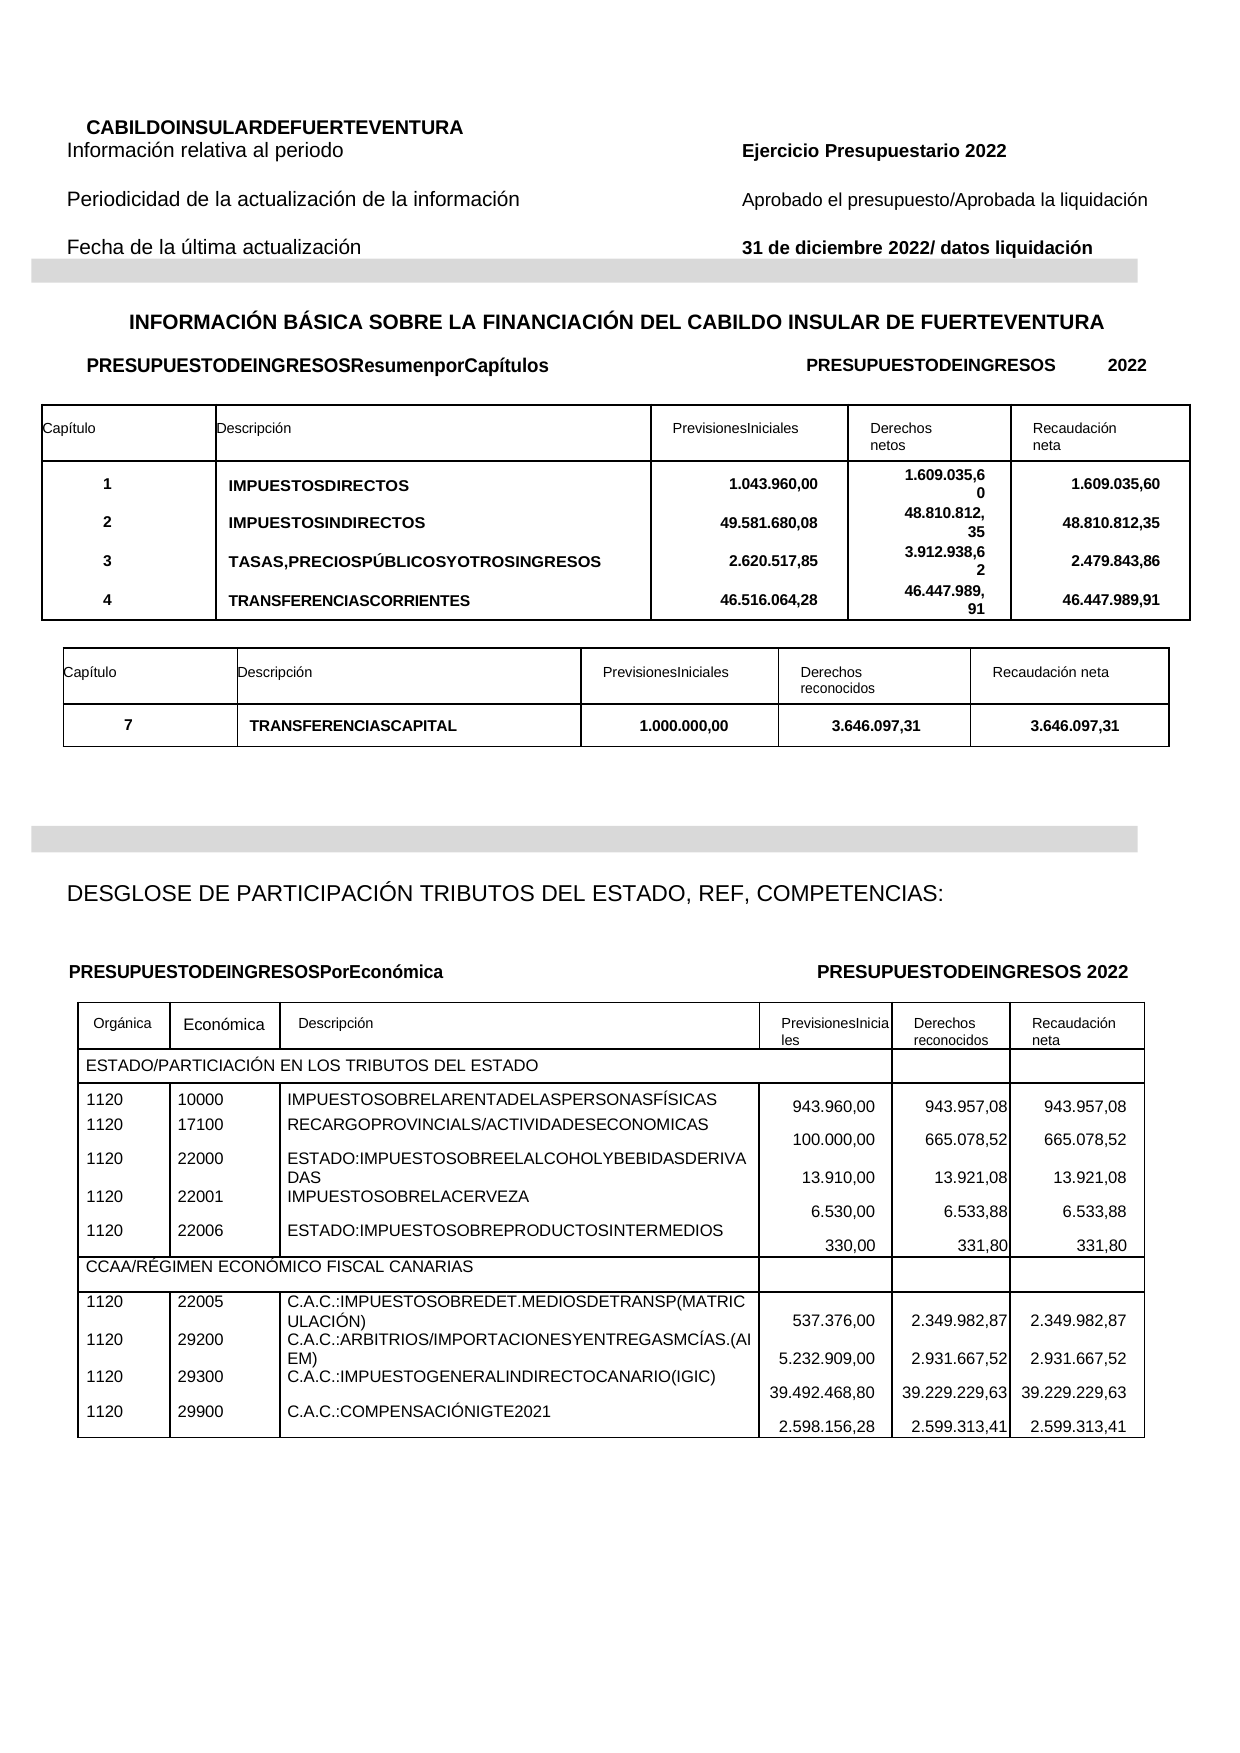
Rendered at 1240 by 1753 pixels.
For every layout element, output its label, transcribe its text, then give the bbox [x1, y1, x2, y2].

table_cell 943.957,08 [1011, 1084, 1144, 1116]
table_cell 22005 [171, 1293, 279, 1311]
table_cell IMPUESTOSINDIRECTOS [217, 503, 650, 542]
table_cell 331,80 [893, 1222, 1009, 1256]
table_cell 1120 [79, 1150, 169, 1169]
table_cell 1 [43, 462, 215, 503]
table_cell 943.960,00 [760, 1084, 891, 1116]
table_cell 1120 [79, 1084, 169, 1116]
table_cell 13.921,08 [1011, 1169, 1144, 1188]
table_cell 10000 [171, 1084, 279, 1116]
table_header Recaudación neta [1012, 406, 1189, 460]
table_header Descripción [238, 649, 580, 703]
table_cell 943.957,08 [893, 1084, 1009, 1116]
table_cell [1011, 1369, 1144, 1386]
table_header Derechos reconocidos [779, 649, 970, 703]
table_cell [760, 1369, 891, 1386]
table_cell C.A.C.:IMPUESTOSOBREDET.MEDIOSDETRANSP(MATRIC [281, 1293, 758, 1311]
table_cell [893, 1050, 1009, 1082]
table_cell 46.447.989,91 [1012, 581, 1189, 619]
table_cell ESTADO:IMPUESTOSOBREELALCOHOLYBEBIDASDERIVA [281, 1150, 758, 1169]
table_cell 1120 [79, 1403, 169, 1437]
table_cell 331,80 [1011, 1222, 1144, 1256]
table_cell 29200 [171, 1330, 279, 1349]
table_cell 39.229.229,63 [1011, 1386, 1144, 1403]
table_cell 29300 [171, 1369, 279, 1386]
table_cell ESTADO/PARTICIACIÓN EN LOS TRIBUTOS DEL ESTADO [79, 1050, 891, 1082]
table_cell 3 [43, 543, 215, 581]
table_cell [171, 1311, 279, 1330]
table_cell 13.910,00 [760, 1169, 891, 1188]
table_cell [171, 1386, 279, 1403]
table_cell CCAA/RÉGIMEN ECONÓMICO FISCAL CANARIAS [79, 1258, 758, 1291]
table_cell 4 [43, 581, 215, 619]
table_header Descripción [217, 406, 650, 460]
table_cell [893, 1258, 1009, 1291]
table_cell 1120 [79, 1330, 169, 1349]
table_cell 48.810.812, 35 [849, 503, 1010, 542]
table_cell [79, 1386, 169, 1403]
table_cell [1011, 1330, 1144, 1349]
text PRESUPUESTODEINGRESOSResumenporCapítulos PRESUPUESTODEINGRESOS 2022 [31, 354, 1202, 377]
table_cell 2.931.667,52 [1011, 1350, 1144, 1369]
table_cell [893, 1330, 1009, 1349]
table_cell 6.533,88 [893, 1188, 1009, 1222]
table_cell 3.912.938,6 2 [849, 543, 1010, 581]
table_cell 22001 [171, 1188, 279, 1222]
table_cell [760, 1150, 891, 1169]
text Información relativa al periodo Ejercicio Presupuestario 2022 [67, 138, 1202, 162]
table_cell 665.078,52 [893, 1116, 1009, 1150]
table_header PrevisionesInicia les [760, 1003, 891, 1048]
table_header PrevisionesIniciales [582, 649, 778, 703]
table_header Recaudación neta [1011, 1003, 1144, 1048]
table_cell TRANSFERENCIASCORRIENTES [217, 581, 650, 619]
table_cell 2.620.517,85 [652, 543, 847, 581]
table_cell 46.447.989, 91 [849, 581, 1010, 619]
table_cell 5.232.909,00 [760, 1350, 891, 1369]
table_cell 29900 [171, 1403, 279, 1437]
text INFORMACIÓN BÁSICA SOBRE LA FINANCIACIÓN DEL CABILDO INSULAR DE FUERTEVENTURA [31, 310, 1202, 334]
table_cell [79, 1169, 169, 1188]
table_cell 49.581.680,08 [652, 503, 847, 542]
table_header Recaudación neta [971, 649, 1168, 703]
table_cell C.A.C.:ARBITRIOS/IMPORTACIONESYENTREGASMCÍAS.(AI [281, 1330, 758, 1349]
table_cell [171, 1350, 279, 1369]
table_cell 2.599.313,41 [893, 1403, 1009, 1437]
table_cell 1120 [79, 1188, 169, 1222]
table_cell 39.492.468,80 [760, 1386, 891, 1403]
table_cell [893, 1150, 1009, 1169]
table_cell 6.530,00 [760, 1188, 891, 1222]
table_cell 1.000.000,00 [582, 705, 778, 746]
table_cell 39.229.229,63 [893, 1386, 1009, 1403]
table_cell [893, 1369, 1009, 1386]
table_cell IMPUESTOSOBRELARENTADELASPERSONASFÍSICAS [281, 1084, 758, 1116]
table_header Derechos netos [849, 406, 1010, 460]
table_cell 665.078,52 [1011, 1116, 1144, 1150]
table_cell RECARGOPROVINCIALS/ACTIVIDADESECONOMICAS [281, 1116, 758, 1150]
table_cell TRANSFERENCIASCAPITAL [238, 705, 580, 746]
table_header Derechos reconocidos [893, 1003, 1009, 1048]
table_cell IMPUESTOSDIRECTOS [217, 462, 650, 503]
table_cell 1.609.035,6 0 [849, 462, 1010, 503]
table_header Capítulo [64, 649, 237, 703]
table_cell [1011, 1150, 1144, 1169]
text PRESUPUESTODEINGRESOSPorEconómica PRESUPUESTODEINGRESOS 2022 [69, 961, 1202, 983]
table_cell 1120 [79, 1293, 169, 1311]
table_cell [281, 1386, 758, 1403]
table_cell 2.479.843,86 [1012, 543, 1189, 581]
table_cell 2.349.982,87 [893, 1293, 1009, 1330]
table_cell 2.931.667,52 [893, 1350, 1009, 1369]
table_cell ULACIÓN) [281, 1311, 758, 1330]
table_cell 17100 [171, 1116, 279, 1150]
table_cell C.A.C.:COMPENSACIÓNIGTE2021 [281, 1403, 758, 1437]
table_cell 2.599.313,41 [1011, 1403, 1144, 1437]
table_cell 3.646.097,31 [971, 705, 1168, 746]
table_cell 48.810.812,35 [1012, 503, 1189, 542]
table_cell 6.533,88 [1011, 1188, 1144, 1222]
table_cell EM) [281, 1350, 758, 1369]
table_cell [1011, 1050, 1144, 1082]
table_cell 100.000,00 [760, 1116, 891, 1150]
table_cell 7 [64, 705, 237, 746]
table_cell TASAS,PRECIOSPÚBLICOSYOTROSINGRESOS [217, 543, 650, 581]
table_cell 330,00 [760, 1222, 891, 1256]
table_cell ESTADO:IMPUESTOSOBREPRODUCTOSINTERMEDIOS [281, 1222, 758, 1256]
table_cell 1.043.960,00 [652, 462, 847, 503]
table_cell IMPUESTOSOBRELACERVEZA [281, 1188, 758, 1222]
table_cell 1120 [79, 1116, 169, 1150]
table_cell DAS [281, 1169, 758, 1188]
table_header Descripción [281, 1003, 759, 1048]
table_cell 2.598.156,28 [760, 1403, 891, 1437]
text Fecha de la última actualización 31 de diciembre 2022/ datos liquidación [67, 234, 1202, 259]
table_header Orgánica [79, 1003, 169, 1048]
text DESGLOSE DE PARTICIPACIÓN TRIBUTOS DEL ESTADO, REF, COMPETENCIAS: [67, 880, 1202, 907]
table_cell 22000 [171, 1150, 279, 1169]
text CABILDOINSULARDEFUERTEVENTURA [86, 116, 1202, 138]
table_cell [79, 1350, 169, 1369]
table_header Económica [171, 1003, 279, 1048]
table_cell C.A.C.:IMPUESTOGENERALINDIRECTOCANARIO(IGIC) [281, 1369, 758, 1386]
table_cell 13.921,08 [893, 1169, 1009, 1188]
table_cell 2 [43, 503, 215, 542]
table_cell 46.516.064,28 [652, 581, 847, 619]
table_cell 1.609.035,60 [1012, 462, 1189, 503]
table_cell 2.349.982,87 [1011, 1293, 1144, 1330]
table_header PrevisionesIniciales [652, 406, 847, 460]
table_cell 22006 [171, 1222, 279, 1256]
text Periodicidad de la actualización de la información Aprobado el presupuesto/Aprobada la liquidación [67, 187, 1202, 211]
table_cell [760, 1258, 891, 1291]
table_header Capítulo [43, 406, 215, 460]
table_cell 3.646.097,31 [779, 705, 970, 746]
table_cell [171, 1169, 279, 1188]
table_cell 1120 [79, 1222, 169, 1256]
table_cell 1120 [79, 1369, 169, 1386]
table_cell [1011, 1258, 1144, 1291]
table_cell [760, 1330, 891, 1349]
table_cell 537.376,00 [760, 1293, 891, 1330]
table_cell [79, 1311, 169, 1330]
